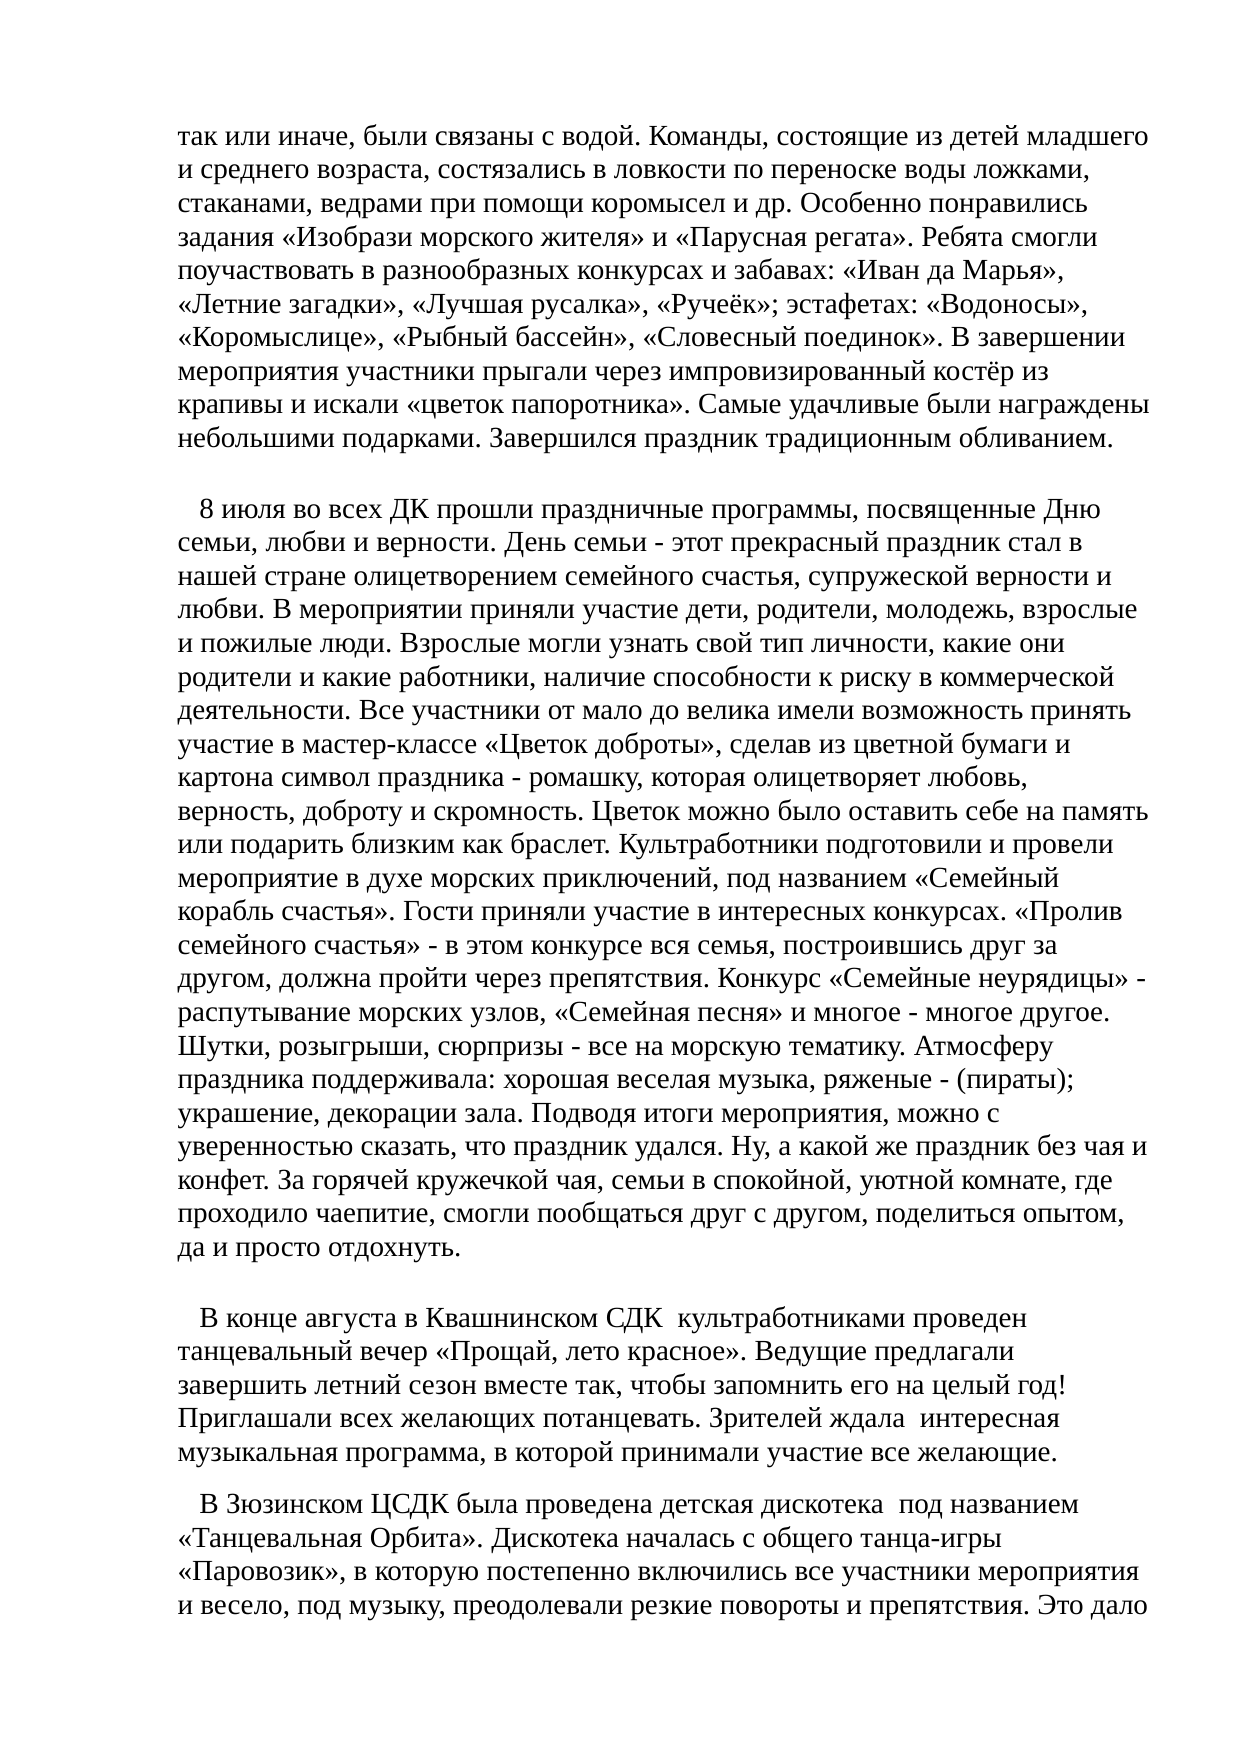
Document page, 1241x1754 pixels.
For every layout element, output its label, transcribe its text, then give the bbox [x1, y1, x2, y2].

text В конце августа в Квашнинском СДК культработниками проведен танцевальный вечер «Прощай, лето красное». Ведущие предлагали завершить летний сезон вместе так, чтобы запомнить его на целый год! Приглашали всех желающих потанцевать. Зрителей ждала интересная музыкальная программа, в которой принимали участие все желающие. [177, 1300, 1152, 1468]
text В Зюзинском ЦСДК была проведена детская дискотека под названием «Танцевальная Орбита». Дискотека началась с общего танца-игры «Паровозик», в которую постепенно включились все участники мероприятия и весело, под музыку, преодолевали резкие повороты и препятствия. Это дало [177, 1486, 1152, 1621]
text 8 июля во всех ДК прошли праздничные программы, посвященные Дню семьи, любви и верности. День семьи - этот прекрасный праздник стал в нашей стране олицетворением семейного счастья, супружеской верности и любви. В мероприятии приняли участие дети, родители, молодежь, взрослые и пожилые люди. Взрослые могли узнать свой тип личности, какие они родители и какие работники, наличие способности к риску в коммерческой деятельности. Все участники от мало до велика имели возможность принять участие в мастер-классе «Цветок доброты», сделав из цветной бумаги и картона символ праздника - ромашку, которая олицетворяет любовь, верность, доброту и скромность. Цветок можно было оставить себе на память или подарить близким как браслет. Культработники подготовили и провели мероприятие в духе морских приключений, под названием «Семейный корабль счастья». Гости приняли участие в интересных конкурсах. «Пролив семейного счастья» - в этом конкурсе вся семья, построившись друг за другом, должна пройти через препятствия. Конкурс «Семейные неурядицы» - распутывание морских узлов, «Семейная песня» и многое - многое другое. Шутки, розыгрыши, сюрпризы - все на морскую тематику. Атмосферу праздника поддерживала: хорошая веселая музыка, ряженые - (пираты); украшение, декорации зала. Подводя итоги мероприятия, можно с уверенностью сказать, что праздник удался. Ну, а какой же праздник без чая и конфет. За горячей кружечкой чая, семьи в спокойной, уютной комнате, где проходило чаепитие, смогли пообщаться друг с другом, поделиться опытом, да и просто отдохнуть. [177, 491, 1152, 1262]
text так или иначе, были связаны с водой. Команды, состоящие из детей младшего и среднего возраста, состязались в ловкости по переноске воды ложками, стаканами, ведрами при помощи коромысел и др. Особенно понравились задания «Изобрази морского жителя» и «Парусная регата». Ребята смогли поучаствовать в разнообразных конкурсах и забавах: «Иван да Марья», «Летние загадки», «Лучшая русалка», «Ручеёк»; эстафетах: «Водоносы», «Коромыслице», «Рыбный бассейн», «Словесный поединок». В завершении мероприятия участники прыгали через импровизированный костёр из крапивы и искали «цветок папоротника». Самые удачливые были награждены небольшими подарками. Завершился праздник традиционным обливанием. [177, 118, 1152, 453]
